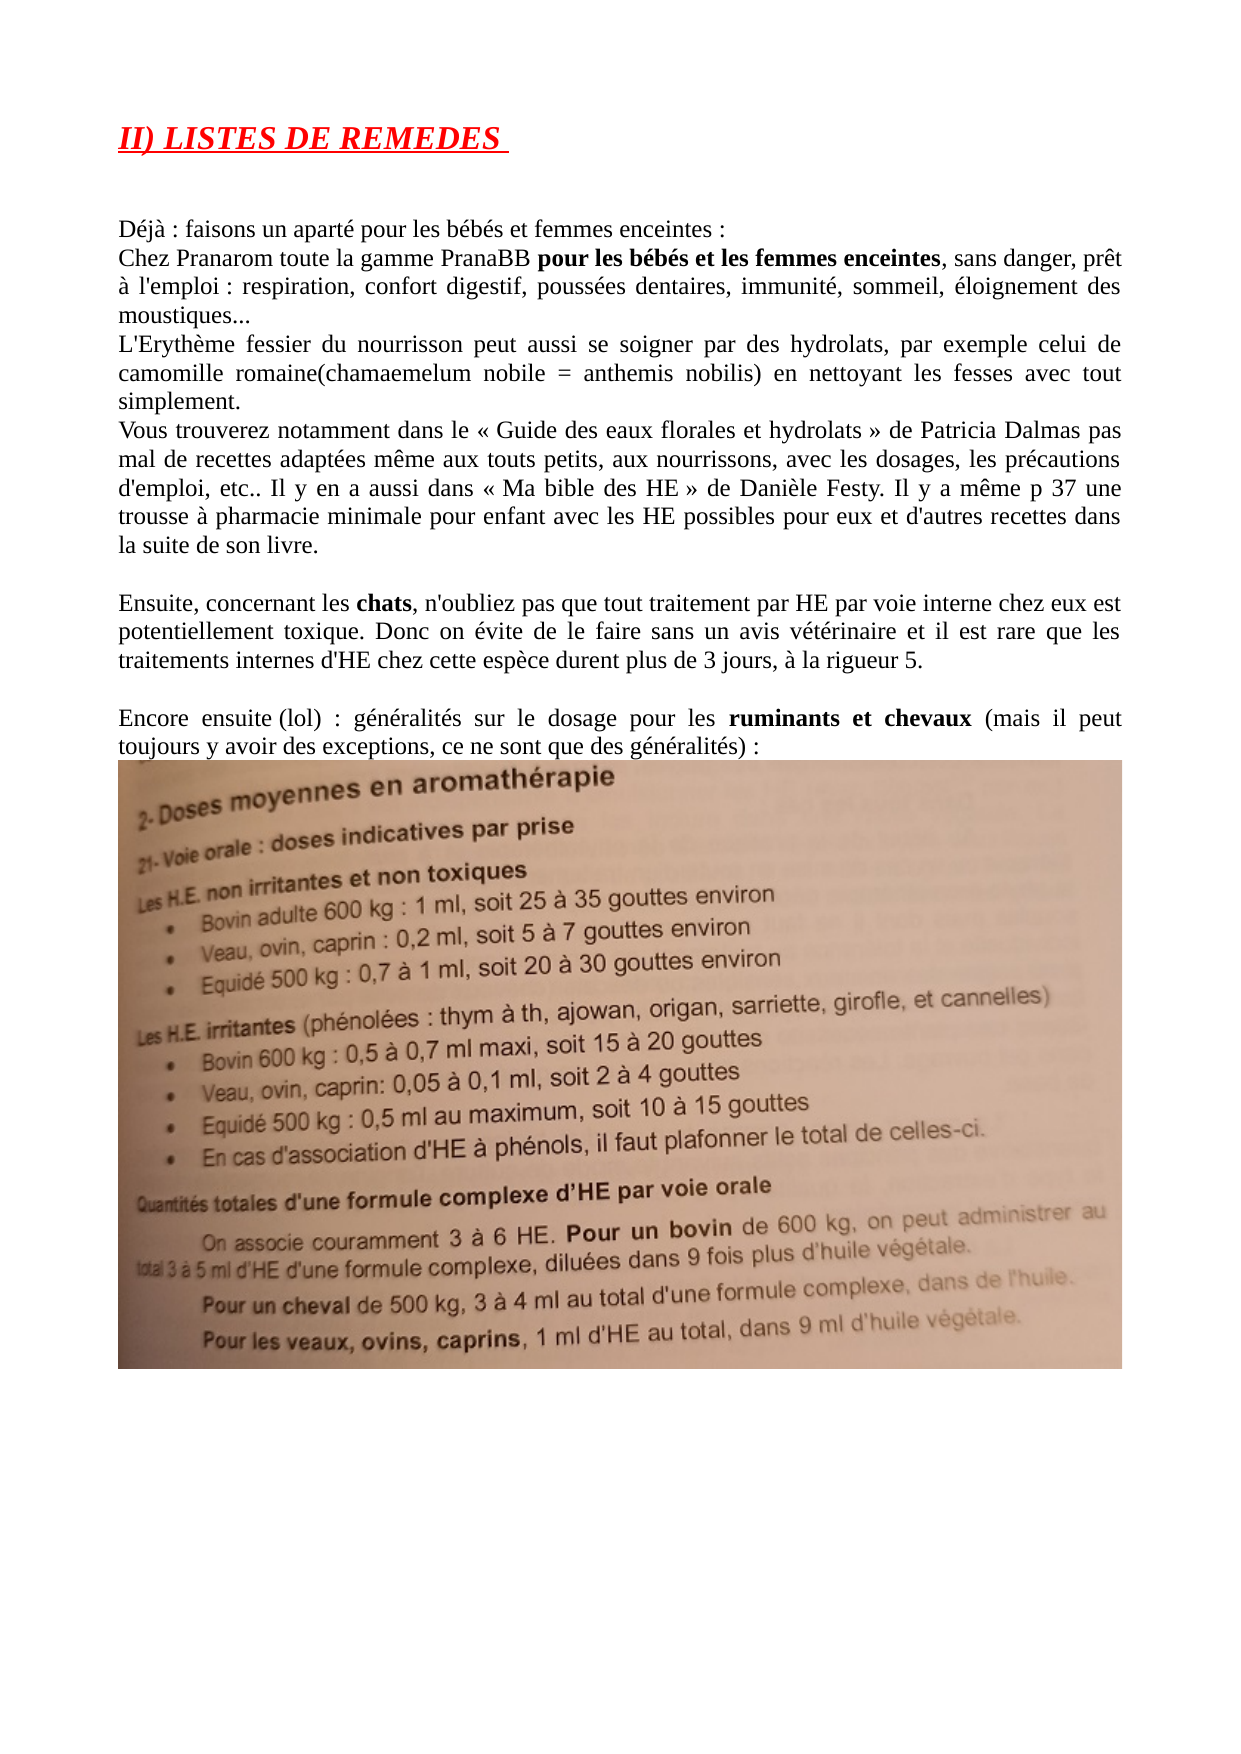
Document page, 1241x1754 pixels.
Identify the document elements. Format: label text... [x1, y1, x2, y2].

text Chez Pranarom toute la gamme PranaBB pour les bébés et les femmes enceintes, sans danger, prêt à l'emploi : respiration, confort digestif, poussées dentaires, immunité, sommeil, éloignement des moustiques... [118, 243, 1122, 329]
text Vous trouverez notamment dans le « Guide des eaux florales et hydrolats » de Patricia Dalmas pas mal de recettes adaptées même aux touts petits, aux nourrissons, avec les dosages, les précautions d'emploi, etc.. Il y en a aussi dans « Ma bible des HE » de Danièle Festy. Il y a même p 37 une trousse à pharmacie minimale pour enfant avec les HE possibles pour eux et d'autres recettes dans la suite de son livre. [118, 415, 1122, 559]
text L'Erythème fessier du nourrisson peut aussi se soigner par des hydrolats, par exemple celui de camomille romaine(chamaemelum nobile = anthemis nobilis) en nettoyant les fesses avec tout simplement. [118, 329, 1122, 415]
picture [118, 760, 1123, 1369]
text Encore ensuite (lol) : généralités sur le dosage pour les ruminants et chevaux (mais il peut toujours y avoir des exceptions, ce ne sont que des généralités) : [118, 703, 1122, 760]
text Ensuite, concernant les chats, n'oubliez pas que tout traitement par HE par voie interne chez eux est potentiellement toxique. Donc on évite de le faire sans un avis vétérinaire et il est rare que les traitements internes d'HE chez cette espèce durent plus de 3 jours, à la rigueur 5. [118, 588, 1122, 674]
text II) LISTES DE REMEDES [118, 118, 1122, 156]
text Déjà : faisons un aparté pour les bébés et femmes enceintes : [118, 214, 1122, 243]
